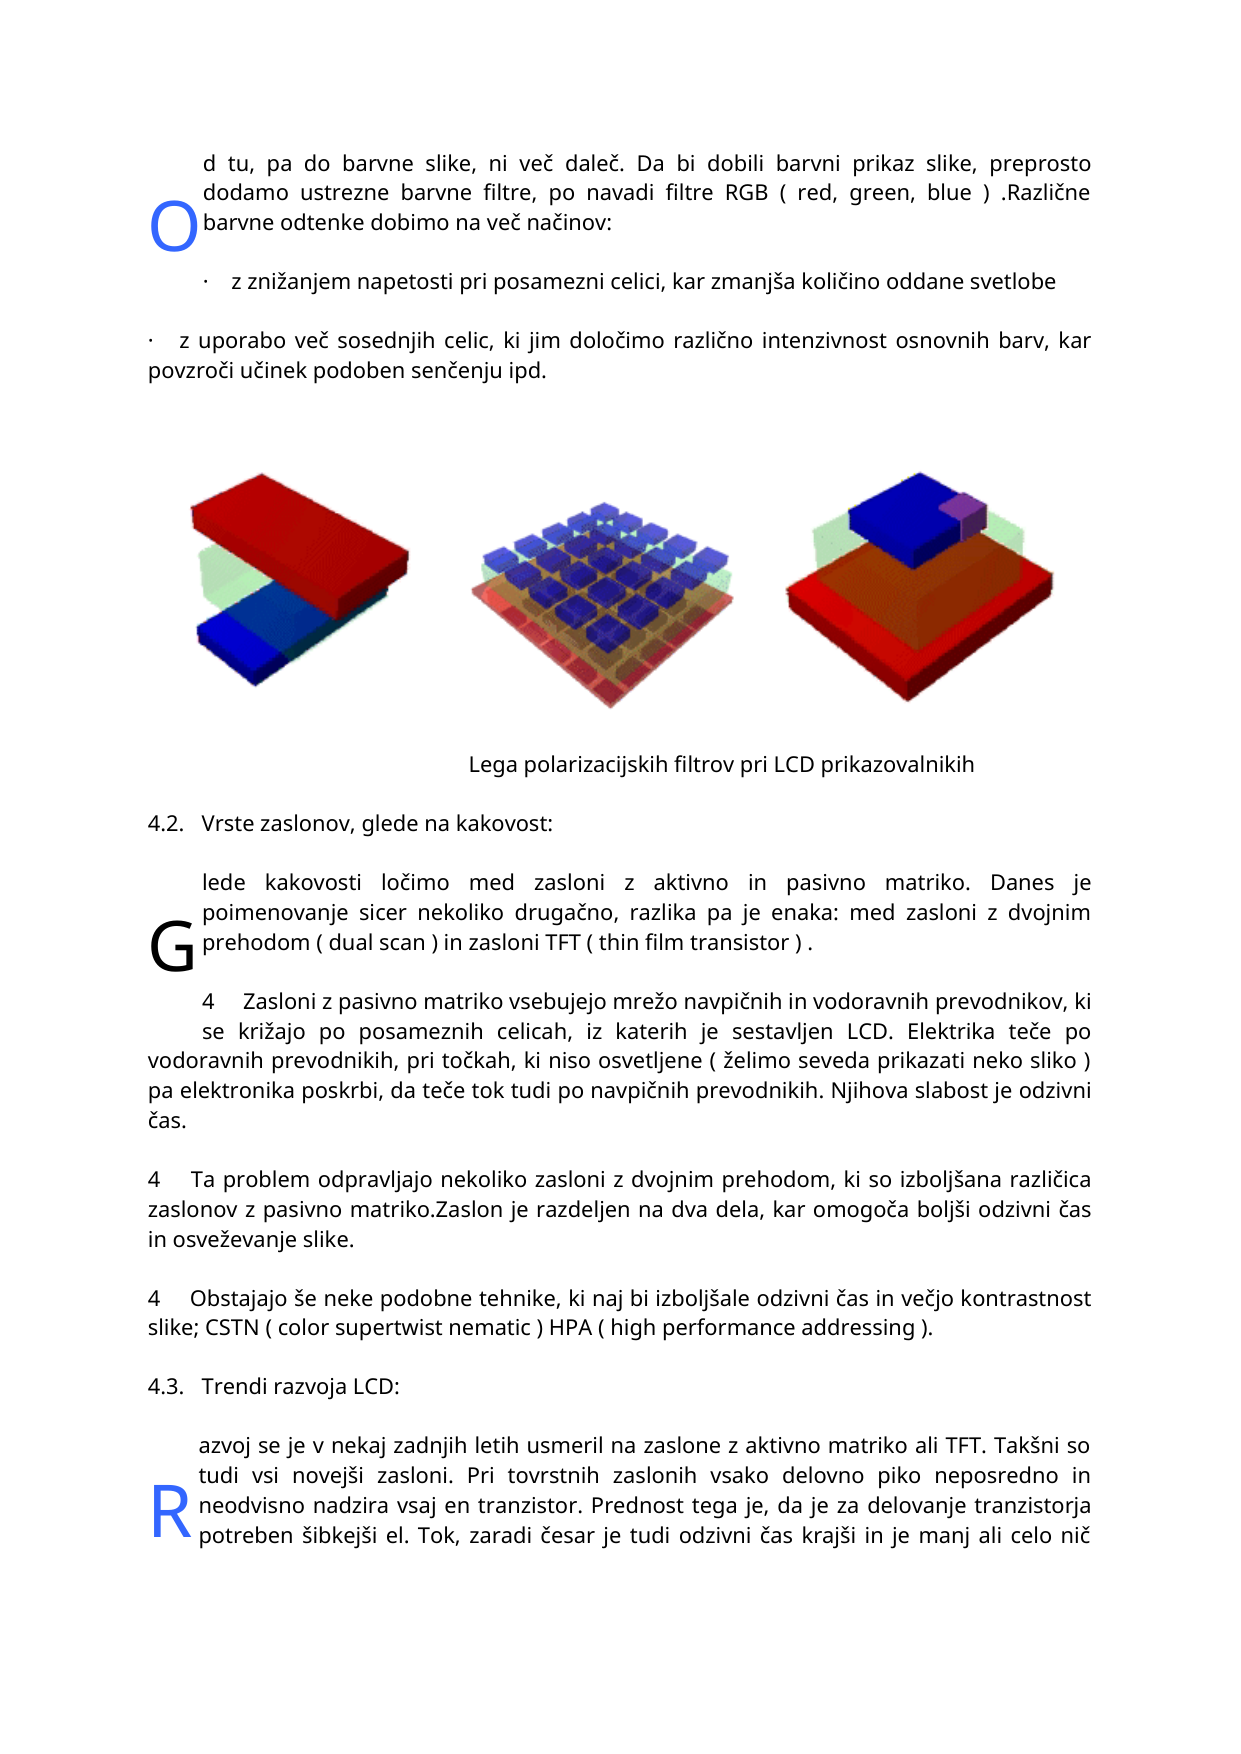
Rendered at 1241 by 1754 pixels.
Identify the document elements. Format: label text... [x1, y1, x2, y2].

picture [147, 413, 1073, 721]
text Lega polarizacijskih filtrov pri LCD prikazovalnikih [148, 749, 1093, 779]
text azvoj se je v nekaj zadnjih letih usmeril na zaslone z aktivno matriko ali TFT. Takšni so tudi vsi novejši zasloni. Pri tovrstnih zaslonih vsako delovno piko neposredno in neodvisno nadzira vsaj en tranzistor. Prednost tega je, da je za delovanje tranzistorja potreben šibkejši el. Tok, zaradi česar je tudi odzivni čas krajši in je manj ali celo nič [198, 1430, 1093, 1549]
text 4.3. Trendi razvoja LCD: [148, 1371, 1093, 1401]
text 4 Ta problem odpravljajo nekoliko zasloni z dvojnim prehodom, ki so izboljšana različica zaslonov z pasivno matriko.Zaslon je razdeljen na dva dela, kar omogoča boljši odzivni čas in osveževanje slike. [148, 1164, 1093, 1253]
text d tu, pa do barvne slike, ni več daleč. Da bi dobili barvni prikaz slike, preprosto dodamo ustrezne barvne filtre, po navadi filtre RGB ( red, green, blue ) .Različne barvne odtenke dobimo na več načinov: [203, 148, 1093, 237]
text 4 Zasloni z pasivno matriko vsebujejo mrežo navpičnih in vodoravnih prevodnikov, ki se križajo po posameznih celicah, iz katerih je sestavljen LCD. Elektrika teče po vodoravnih prevodnikih, pri točkah, ki niso osvetljene ( želimo seveda prikazati neko sliko ) pa elektronika poskrbi, da teče tok tudi po navpičnih prevodnikih. Njihova slabost je odzivni čas. [148, 986, 1093, 1135]
text · z znižanjem napetosti pri posamezni celici, kar zmanjša količino oddane svetlobe [203, 266, 1093, 296]
text 4 Obstajajo še neke podobne tehnike, ki naj bi izboljšale odzivni čas in večjo kontrastnost slike; CSTN ( color supertwist nematic ) HPA ( high performance addressing ). [148, 1282, 1093, 1342]
text · z uporabo več sosednjih celic, ki jim določimo različno intenzivnost osnovnih barv, kar povzroči učinek podoben senčenju ipd. [148, 325, 1093, 385]
text lede kakovosti ločimo med zasloni z aktivno in pasivno matriko. Danes je poimenovanje sicer nekoliko drugačno, razlika pa je enaka: med zasloni z dvojnim prehodom ( dual scan ) in zasloni TFT ( thin film transistor ) . [202, 867, 1093, 957]
table_header O [148, 148, 203, 301]
table_header G [148, 867, 202, 1021]
table_header R [148, 1430, 198, 1588]
text 4.2. Vrste zaslonov, glede na kakovost: [148, 808, 1093, 838]
